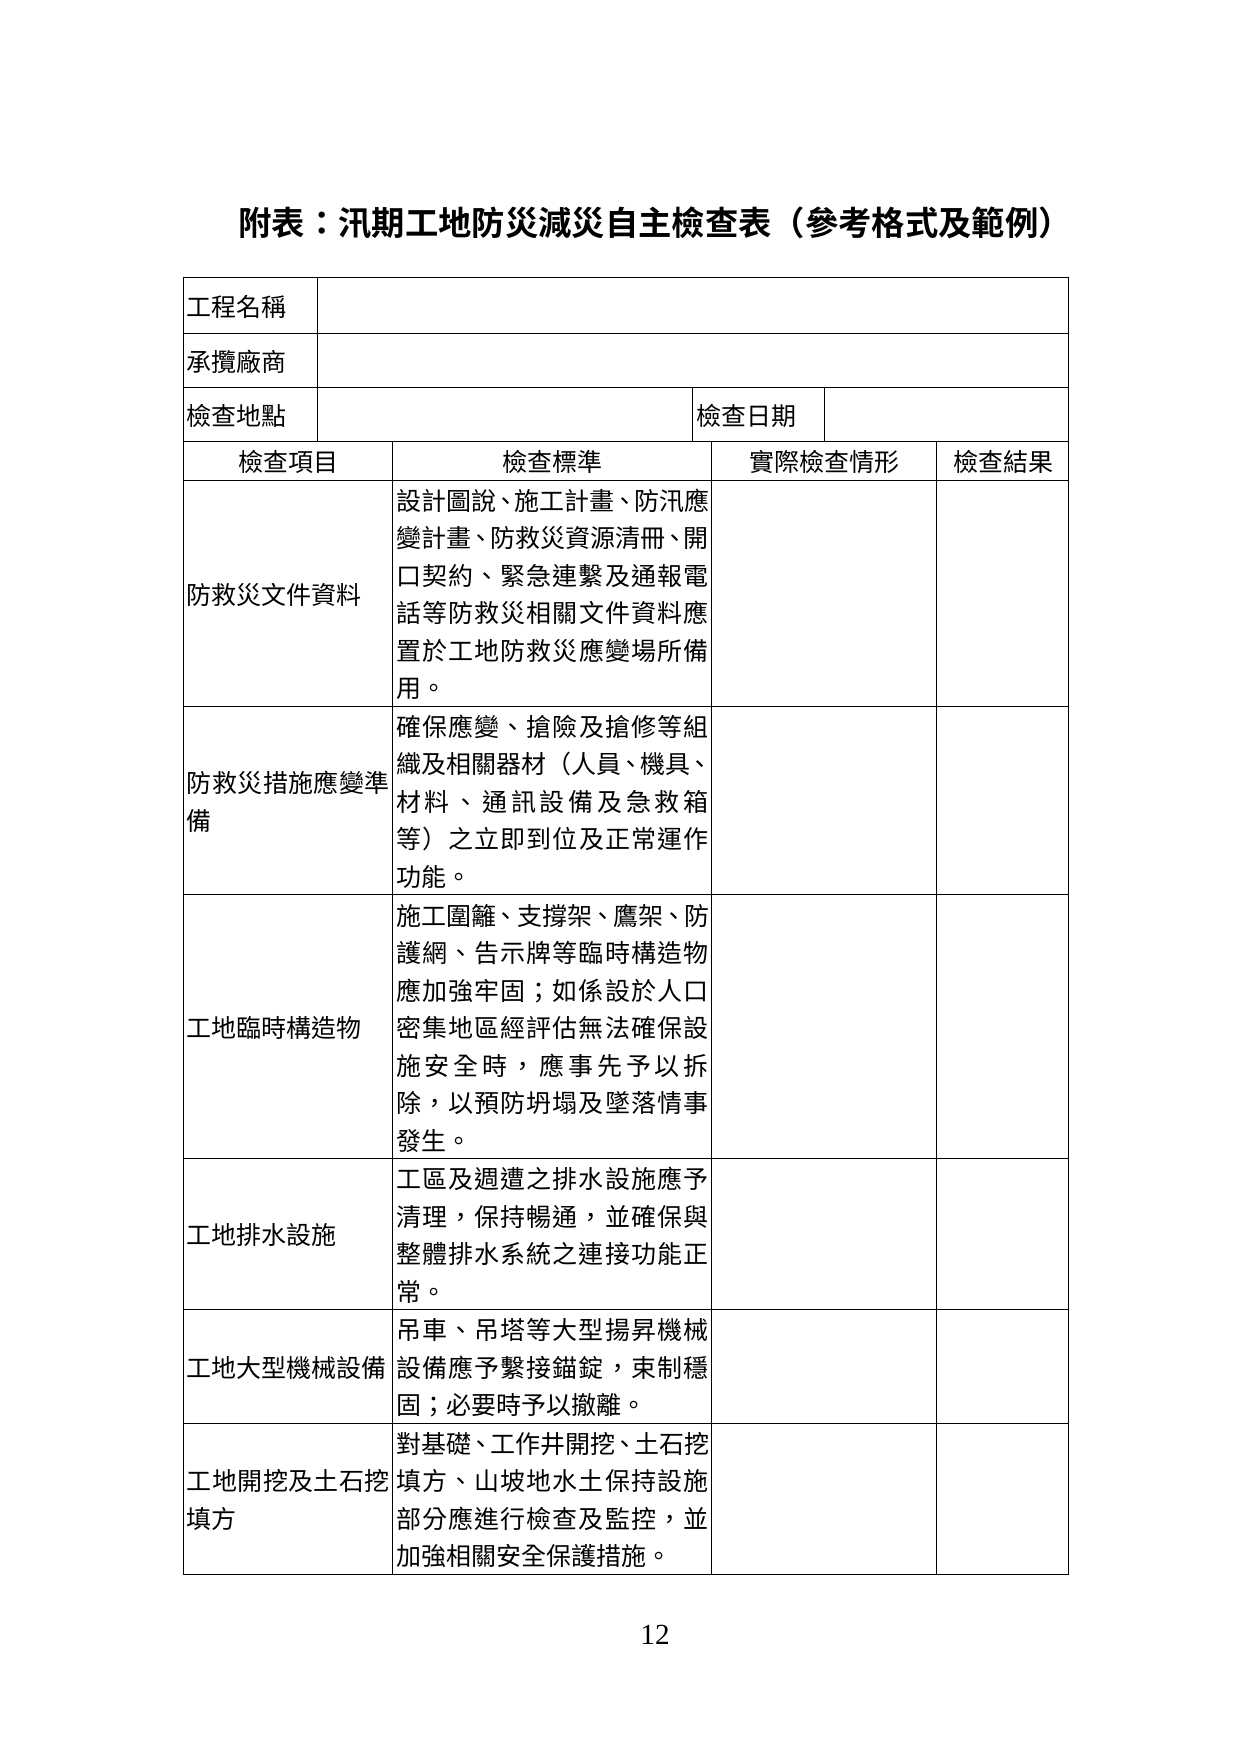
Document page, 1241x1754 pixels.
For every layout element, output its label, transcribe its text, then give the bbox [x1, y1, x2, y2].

table_cell [712, 1424, 936, 1573]
table_cell 工地臨時構造物 [184, 895, 392, 1158]
table_cell 施工圍籬、支撐架、鷹架、防護網、告示牌等臨時構造物應加強牢固；如係設於人口密集地區經評估無法確保設施安全時，應事先予以拆除，以預防坍塌及墜落情事發生。 [393, 895, 711, 1158]
table_cell [937, 1424, 1068, 1573]
table_cell 檢查日期 [693, 388, 824, 441]
table_cell [937, 895, 1068, 1158]
table_cell [937, 1310, 1068, 1422]
table_cell 承攬廠商 [184, 334, 317, 387]
table_cell 設計圖說、施工計畫、防汛應變計畫、防救災資源清冊、開口契約、緊急連繫及通報電話等防救災相關文件資料應置於工地防救災應變場所備用。 [393, 481, 711, 706]
table_cell 工區及週遭之排水設施應予清理，保持暢通，並確保與整體排水系統之連接功能正常。 [393, 1159, 711, 1309]
table_cell 吊車、吊塔等大型揚昇機械設備應予繫接錨錠，束制穩固；必要時予以撤離。 [393, 1310, 711, 1422]
table_cell [318, 388, 692, 441]
table_cell [825, 388, 1068, 441]
text 附表：汛期工地防災減災自主檢查表（參考格式及範例） [187, 183, 1122, 258]
table_cell [712, 1159, 936, 1309]
table_cell 對基礎、工作井開挖、土石挖填方、山坡地水土保持設施部分應進行檢查及監控，並加強相關安全保護措施。 [393, 1424, 711, 1573]
table_cell [712, 895, 936, 1158]
table_cell 檢查地點 [184, 388, 317, 441]
table_cell 檢查標準 [393, 442, 711, 480]
table_cell 確保應變、搶險及搶修等組織及相關器材（人員、機具、材料、通訊設備及急救箱等）之立即到位及正常運作功能。 [393, 707, 711, 894]
table_cell 防救災措施應變準備 [184, 707, 392, 894]
table_header 工程名稱 [184, 278, 317, 332]
table_cell 檢查項目 [184, 442, 392, 480]
table_cell 檢查結果 [937, 442, 1068, 480]
table_cell 防救災文件資料 [184, 481, 392, 706]
table_cell 實際檢查情形 [712, 442, 936, 480]
table_cell [937, 1159, 1068, 1309]
table_cell 工地大型機械設備 [184, 1310, 392, 1422]
table_cell 工地排水設施 [184, 1159, 392, 1309]
table_cell [937, 707, 1068, 894]
table_cell [318, 334, 1068, 387]
table_header [318, 278, 1068, 332]
table_cell 工地開挖及土石挖填方 [184, 1424, 392, 1573]
table_cell [712, 1310, 936, 1422]
table_cell [712, 481, 936, 706]
table_cell [712, 707, 936, 894]
table_cell [937, 481, 1068, 706]
